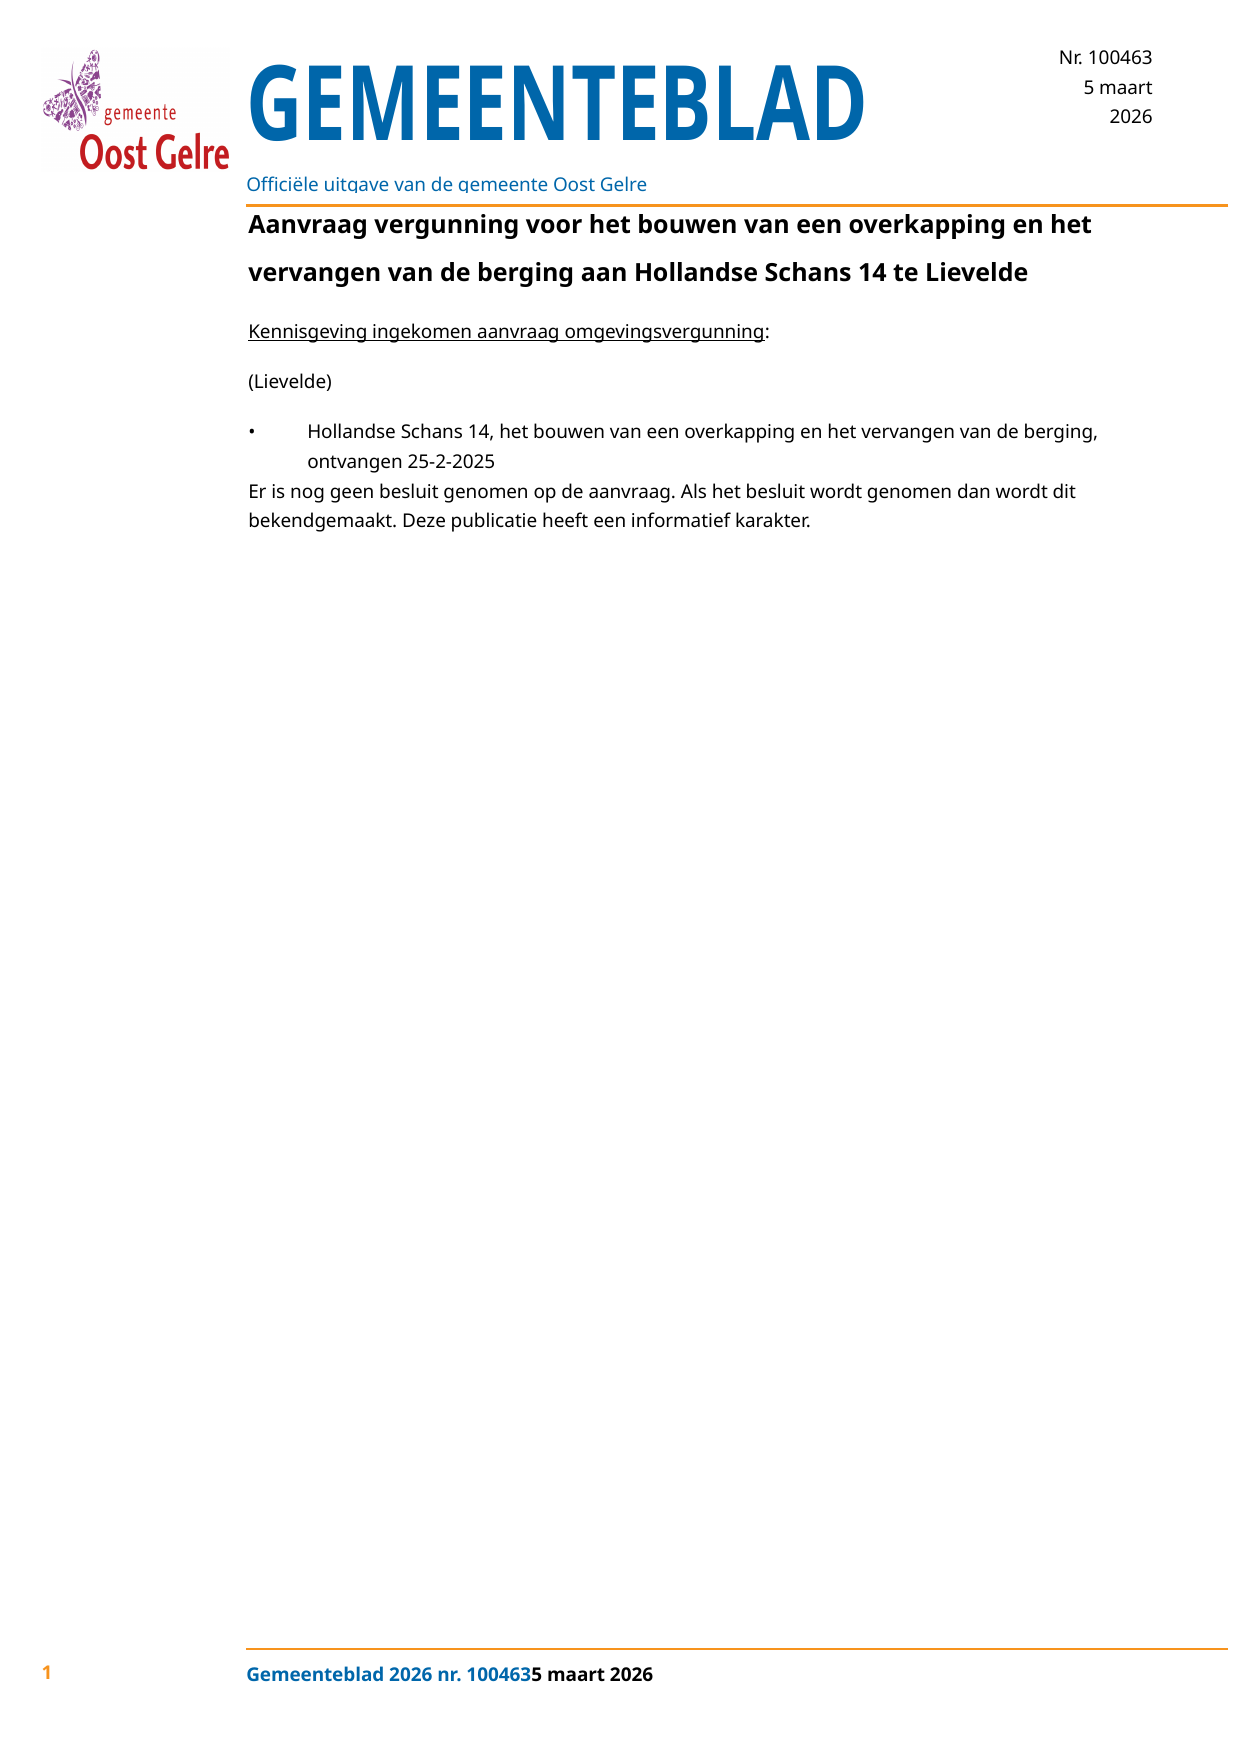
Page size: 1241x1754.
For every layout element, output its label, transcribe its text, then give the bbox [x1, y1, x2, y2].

text (Lievelde) [248, 368, 1152, 394]
text Aanvraag vergunning voor het bouwen van een overkapping en het vervangen van de berging aan Hollandse Schans 14 te Lievelde [248, 207, 1152, 288]
text Er is nog geen besluit genomen op de aanvraag. Als het besluit wordt genomen dan wordt dit bekendgemaakt. Deze publicatie heeft een informatief karakter. [248, 478, 1152, 533]
text Kennisgeving ingekomen aanvraag omgevingsvergunning: [248, 318, 1152, 344]
list Hollandse Schans 14, het bouwen van een overkapping en het vervangen van de berging, ontvangen 25-2-2025 [248, 419, 1152, 474]
picture [41, 47, 231, 172]
